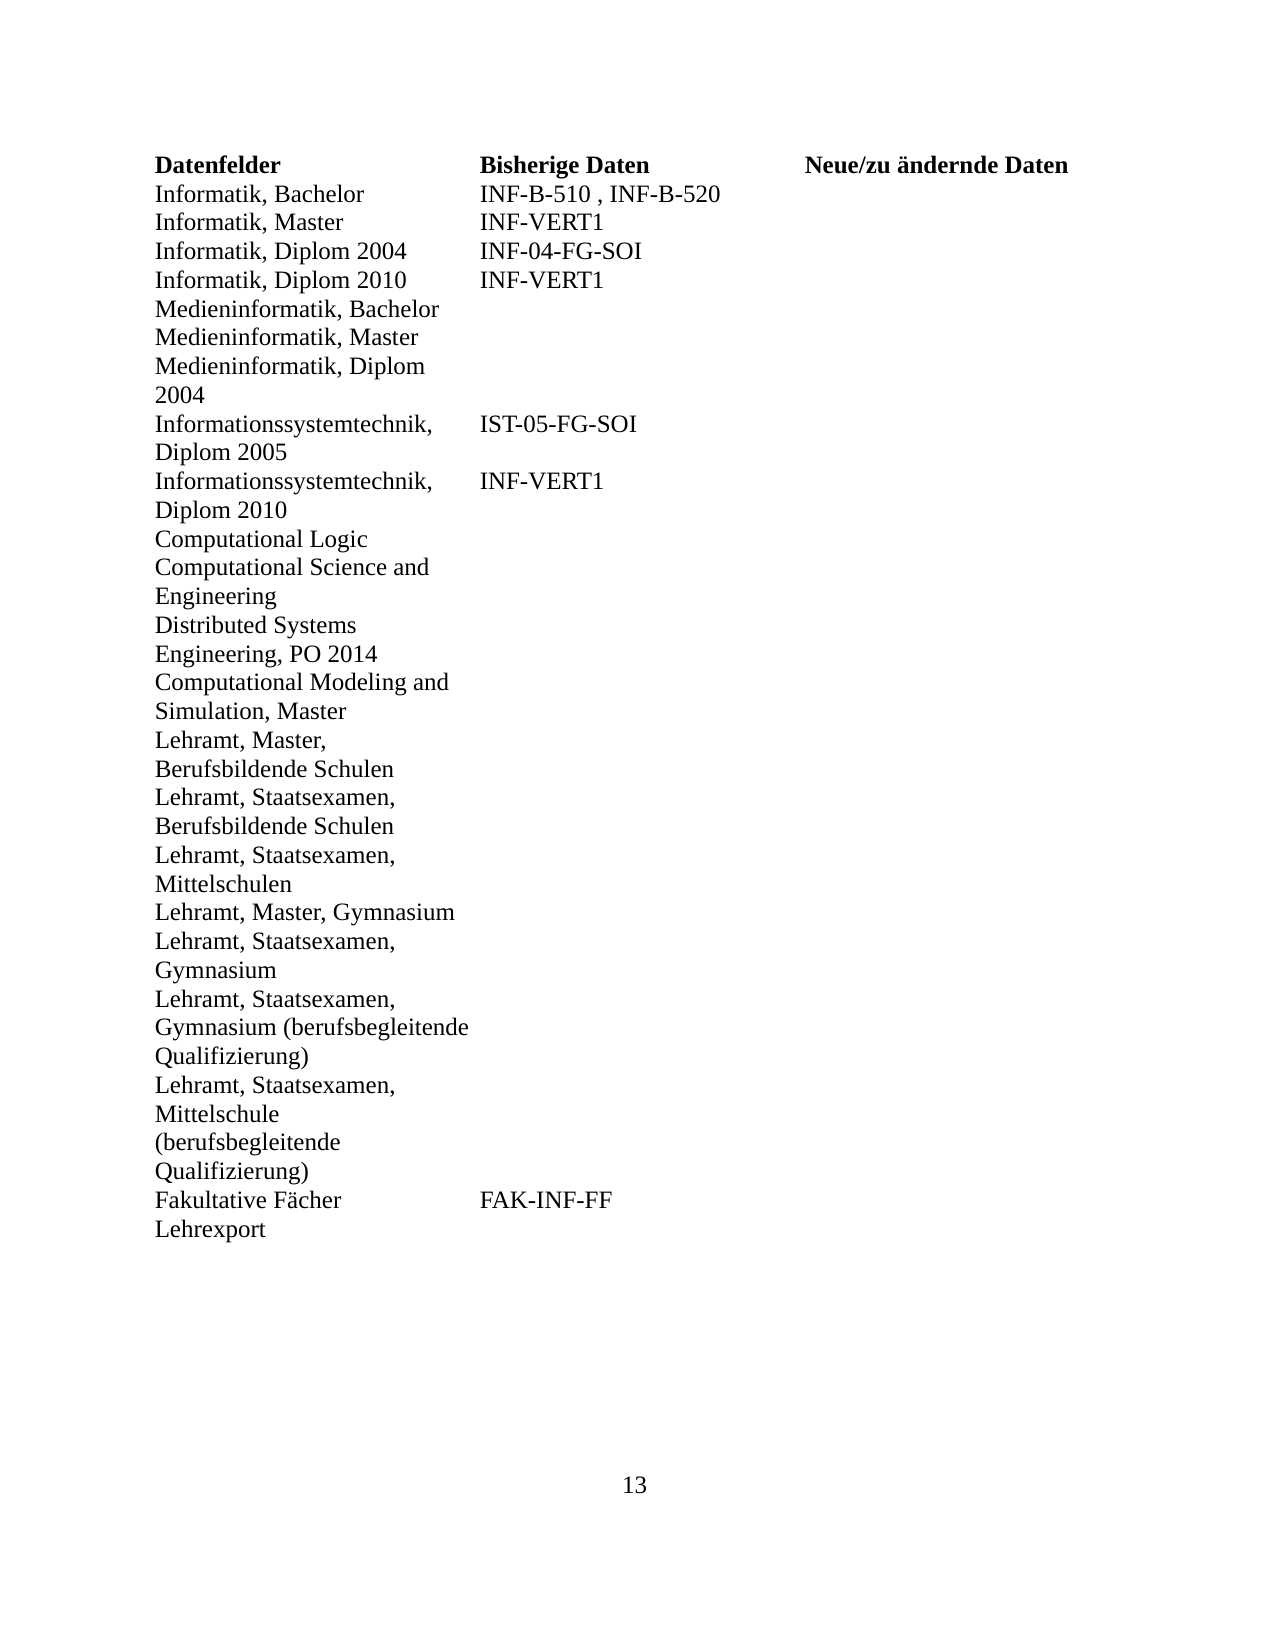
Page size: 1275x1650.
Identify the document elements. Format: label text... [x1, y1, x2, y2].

table_cell [475, 725, 800, 782]
table_cell [800, 553, 1125, 610]
table_cell Lehramt, Staatsexamen, Mittelschulen [150, 840, 475, 897]
table_cell Lehramt, Staatsexamen, Gymnasium [150, 926, 475, 984]
table_cell [800, 294, 1125, 322]
table_cell [475, 553, 800, 610]
table_cell Computational Logic [150, 524, 475, 552]
table_cell [800, 1214, 1125, 1242]
table_cell [800, 1185, 1125, 1214]
table_cell Lehramt, Master, Berufsbildende Schulen [150, 725, 475, 782]
table_cell [800, 351, 1125, 409]
table_cell Fakultative Fächer [150, 1185, 475, 1214]
table_cell [475, 1070, 800, 1185]
table_cell [800, 1070, 1125, 1185]
table_cell [475, 610, 800, 667]
table_cell Lehramt, Master, Gymnasium [150, 898, 475, 926]
table_cell INF-VERT1 [475, 265, 800, 294]
table_cell [800, 236, 1125, 265]
table_cell Computational Science and Engineering [150, 553, 475, 610]
table_cell Lehrexport [150, 1214, 475, 1242]
table_header Neue/zu ändernde Daten [800, 150, 1125, 179]
table_cell INF-VERT1 [475, 208, 800, 236]
table_cell [475, 926, 800, 984]
table_cell FAK-INF-FF [475, 1185, 800, 1214]
table_cell Informationssystemtechnik, Diplom 2010 [150, 466, 475, 524]
table_cell Medieninformatik, Diplom 2004 [150, 351, 475, 409]
table_cell [800, 323, 1125, 351]
table_cell [800, 610, 1125, 667]
table_cell [475, 668, 800, 725]
table_cell [475, 840, 800, 897]
table_header Bisherige Daten [475, 150, 800, 179]
table_cell Lehramt, Staatsexamen, Mittelschule (berufsbegleitende Qualifizierung) [150, 1070, 475, 1185]
table_cell INF-VERT1 [475, 466, 800, 524]
table_cell Medieninformatik, Bachelor [150, 294, 475, 322]
table_cell [475, 898, 800, 926]
table_cell Distributed Systems Engineering, PO 2014 [150, 610, 475, 667]
table_header Datenfelder [150, 150, 475, 179]
table_cell [800, 265, 1125, 294]
table_cell Lehramt, Staatsexamen, Berufsbildende Schulen [150, 783, 475, 840]
table_cell [800, 725, 1125, 782]
table_cell Informationssystemtechnik, Diplom 2005 [150, 409, 475, 466]
table_cell [800, 898, 1125, 926]
table_cell [800, 179, 1125, 207]
table_cell INF-B-510 , INF-B-520 [475, 179, 800, 207]
table_cell [475, 984, 800, 1070]
table_cell [800, 208, 1125, 236]
table_cell [475, 1214, 800, 1242]
table_cell Informatik, Master [150, 208, 475, 236]
table_cell [800, 984, 1125, 1070]
table_cell [800, 668, 1125, 725]
table_cell [800, 466, 1125, 524]
table_cell Informatik, Diplom 2004 [150, 236, 475, 265]
table_cell [475, 294, 800, 322]
table_cell [800, 840, 1125, 897]
table_cell Lehramt, Staatsexamen, Gymnasium (berufsbegleitende Qualifizierung) [150, 984, 475, 1070]
table_cell Informatik, Diplom 2010 [150, 265, 475, 294]
table_cell [475, 351, 800, 409]
table_cell [800, 409, 1125, 466]
table_cell [800, 783, 1125, 840]
table_cell [475, 783, 800, 840]
table_cell [475, 323, 800, 351]
table_cell Informatik, Bachelor [150, 179, 475, 207]
table_cell [800, 926, 1125, 984]
table_cell [475, 524, 800, 552]
table_cell Medieninformatik, Master [150, 323, 475, 351]
table_cell [800, 524, 1125, 552]
table_cell INF-04-FG-SOI [475, 236, 800, 265]
table_cell IST-05-FG-SOI [475, 409, 800, 466]
table_cell Computational Modeling and Simulation, Master [150, 668, 475, 725]
